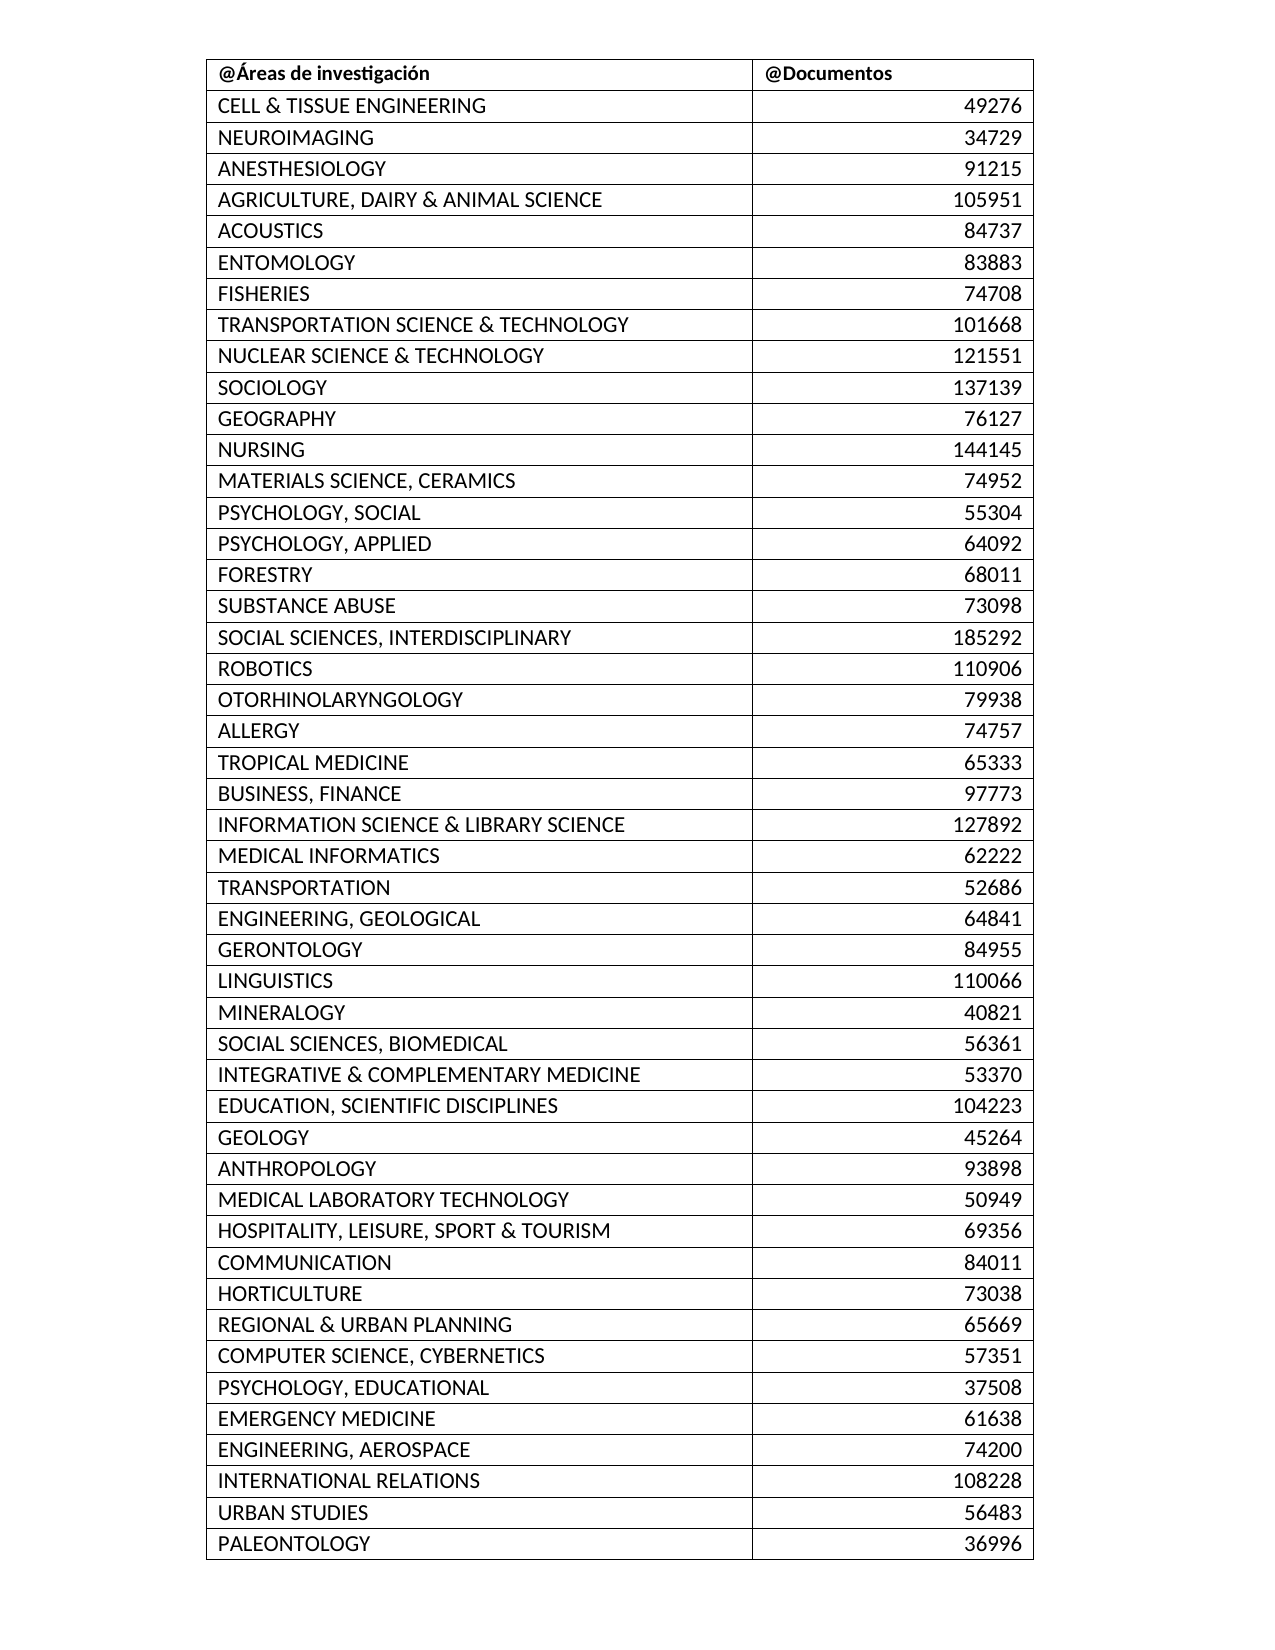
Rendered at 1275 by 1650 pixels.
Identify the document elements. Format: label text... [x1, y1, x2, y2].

table_cell 65333 [753, 748, 1033, 778]
table_cell 74952 [753, 466, 1033, 497]
table_cell INTERNATIONAL RELATIONS [207, 1466, 752, 1497]
table_cell 185292 [753, 623, 1033, 653]
table_cell 73038 [753, 1279, 1033, 1309]
table_cell 55304 [753, 498, 1033, 528]
table_cell 74708 [753, 279, 1033, 309]
table_cell 137139 [753, 373, 1033, 403]
table_cell GERONTOLOGY [207, 935, 752, 965]
table_cell GEOGRAPHY [207, 404, 752, 434]
table_cell SUBSTANCE ABUSE [207, 591, 752, 622]
table_cell TRANSPORTATION SCIENCE & TECHNOLOGY [207, 310, 752, 340]
table_cell GEOLOGY [207, 1123, 752, 1153]
table_cell 40821 [753, 998, 1033, 1028]
table_cell 144145 [753, 435, 1033, 465]
table_cell URBAN STUDIES [207, 1498, 752, 1528]
table_cell AGRICULTURE, DAIRY & ANIMAL SCIENCE [207, 185, 752, 215]
table_cell 83883 [753, 248, 1033, 278]
table_cell 62222 [753, 841, 1033, 872]
table_cell MEDICAL INFORMATICS [207, 841, 752, 872]
table_cell PSYCHOLOGY, EDUCATIONAL [207, 1373, 752, 1403]
table_cell ENTOMOLOGY [207, 248, 752, 278]
table_cell NUCLEAR SCIENCE & TECHNOLOGY [207, 341, 752, 372]
table_cell 84955 [753, 935, 1033, 965]
table_cell 110066 [753, 966, 1033, 997]
table_cell 49276 [753, 91, 1033, 122]
table_cell 73098 [753, 591, 1033, 622]
table_cell COMPUTER SCIENCE, CYBERNETICS [207, 1341, 752, 1372]
table_cell FORESTRY [207, 560, 752, 590]
table_cell PALEONTOLOGY [207, 1529, 752, 1559]
table_cell 121551 [753, 341, 1033, 372]
table_cell 108228 [753, 1466, 1033, 1497]
table_cell 104223 [753, 1091, 1033, 1122]
table_cell NURSING [207, 435, 752, 465]
table_cell NEUROIMAGING [207, 123, 752, 153]
table_cell HOSPITALITY, LEISURE, SPORT & TOURISM [207, 1216, 752, 1247]
table_cell 105951 [753, 185, 1033, 215]
table_cell FISHERIES [207, 279, 752, 309]
table_cell HORTICULTURE [207, 1279, 752, 1309]
table_cell 61638 [753, 1404, 1033, 1434]
table_header @Áreas de investigación [207, 60, 752, 90]
table_cell 97773 [753, 779, 1033, 809]
table_cell 127892 [753, 810, 1033, 840]
table_cell 79938 [753, 685, 1033, 715]
table_cell 34729 [753, 123, 1033, 153]
table_cell TROPICAL MEDICINE [207, 748, 752, 778]
table_cell SOCIOLOGY [207, 373, 752, 403]
table_cell MINERALOGY [207, 998, 752, 1028]
table_cell 53370 [753, 1060, 1033, 1090]
table_cell 101668 [753, 310, 1033, 340]
table_cell 91215 [753, 154, 1033, 184]
table_cell ROBOTICS [207, 654, 752, 684]
table_cell 64841 [753, 904, 1033, 934]
table_cell ENGINEERING, AEROSPACE [207, 1435, 752, 1465]
table_cell PSYCHOLOGY, APPLIED [207, 529, 752, 559]
table_cell SOCIAL SCIENCES, BIOMEDICAL [207, 1029, 752, 1059]
table_cell 65669 [753, 1310, 1033, 1340]
table_cell BUSINESS, FINANCE [207, 779, 752, 809]
table_cell EDUCATION, SCIENTIFIC DISCIPLINES [207, 1091, 752, 1122]
table_cell ACOUSTICS [207, 216, 752, 247]
table_cell INFORMATION SCIENCE & LIBRARY SCIENCE [207, 810, 752, 840]
table_cell 74757 [753, 716, 1033, 747]
table_cell 50949 [753, 1185, 1033, 1215]
table_cell MEDICAL LABORATORY TECHNOLOGY [207, 1185, 752, 1215]
table_cell REGIONAL & URBAN PLANNING [207, 1310, 752, 1340]
table_cell 110906 [753, 654, 1033, 684]
table_cell PSYCHOLOGY, SOCIAL [207, 498, 752, 528]
table_cell ALLERGY [207, 716, 752, 747]
table_cell 52686 [753, 873, 1033, 903]
table_cell 69356 [753, 1216, 1033, 1247]
table_cell LINGUISTICS [207, 966, 752, 997]
table_cell 93898 [753, 1154, 1033, 1184]
table_cell INTEGRATIVE & COMPLEMENTARY MEDICINE [207, 1060, 752, 1090]
table_cell 84011 [753, 1248, 1033, 1278]
table_cell OTORHINOLARYNGOLOGY [207, 685, 752, 715]
table_cell 37508 [753, 1373, 1033, 1403]
table_cell 56361 [753, 1029, 1033, 1059]
table_header @Documentos [753, 60, 1033, 90]
table_cell ANTHROPOLOGY [207, 1154, 752, 1184]
table_cell EMERGENCY MEDICINE [207, 1404, 752, 1434]
table_cell ANESTHESIOLOGY [207, 154, 752, 184]
table_cell 36996 [753, 1529, 1033, 1559]
table_cell MATERIALS SCIENCE, CERAMICS [207, 466, 752, 497]
table_cell 57351 [753, 1341, 1033, 1372]
table_cell SOCIAL SCIENCES, INTERDISCIPLINARY [207, 623, 752, 653]
table_cell TRANSPORTATION [207, 873, 752, 903]
table_cell 84737 [753, 216, 1033, 247]
table_cell 45264 [753, 1123, 1033, 1153]
table_cell COMMUNICATION [207, 1248, 752, 1278]
table_cell 76127 [753, 404, 1033, 434]
table_cell ENGINEERING, GEOLOGICAL [207, 904, 752, 934]
table_cell 56483 [753, 1498, 1033, 1528]
table_cell 64092 [753, 529, 1033, 559]
table_cell CELL & TISSUE ENGINEERING [207, 91, 752, 122]
table_cell 68011 [753, 560, 1033, 590]
table_cell 74200 [753, 1435, 1033, 1465]
